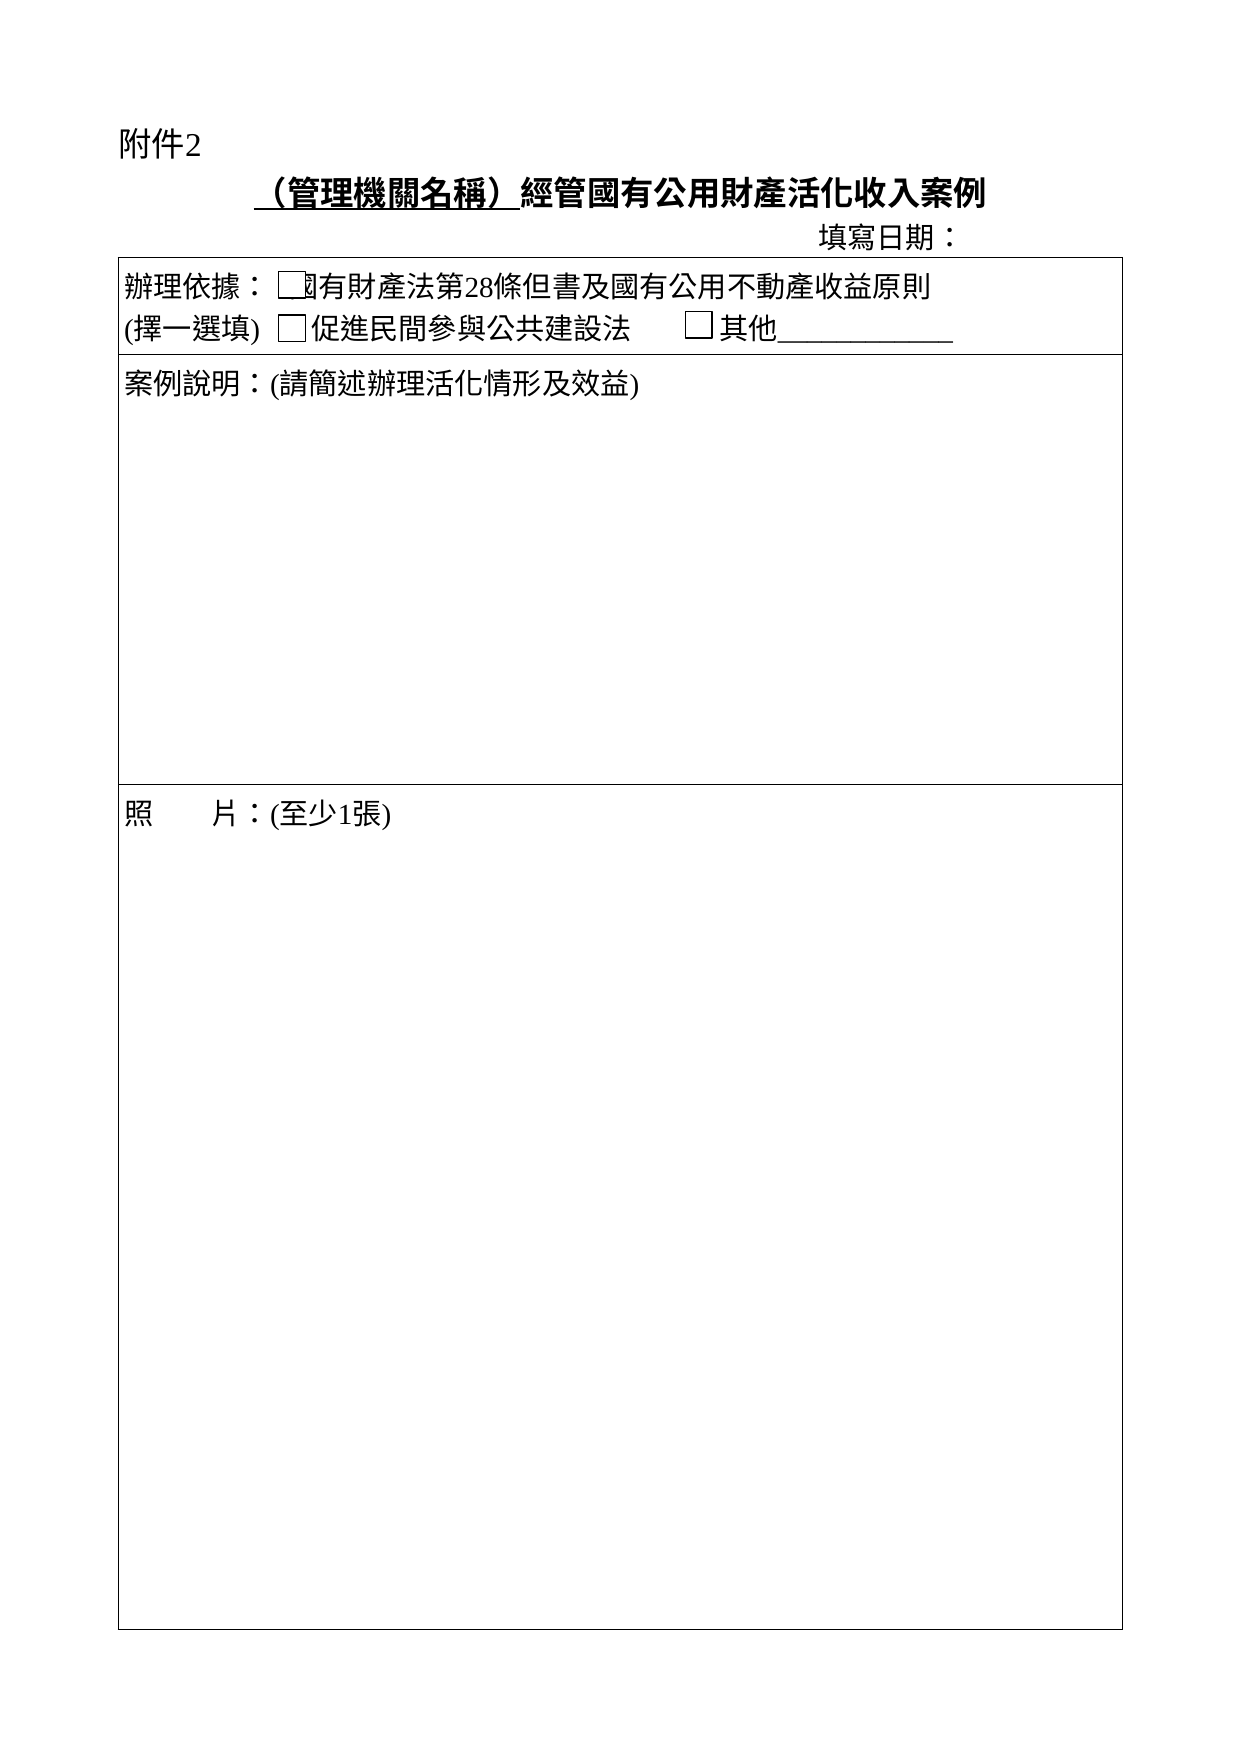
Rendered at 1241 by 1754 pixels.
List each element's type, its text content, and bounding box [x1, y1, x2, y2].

text 填寫日期： [118, 214, 1122, 257]
table_cell 案例說明：(請簡述辦理活化情形及效益) [119, 355, 1122, 784]
text （管理機關名稱）經管國有公用財產活化收入案例 [118, 166, 1122, 214]
table_header 辦理依據： 國有財產法第28條但書及國有公用不動產收益原則 (擇一選填) 促進民間參與公共建設法 其他____________ [119, 258, 1122, 354]
table_cell 照 片：(至少1張) [119, 785, 1122, 1629]
text 附件2 [118, 118, 1122, 166]
